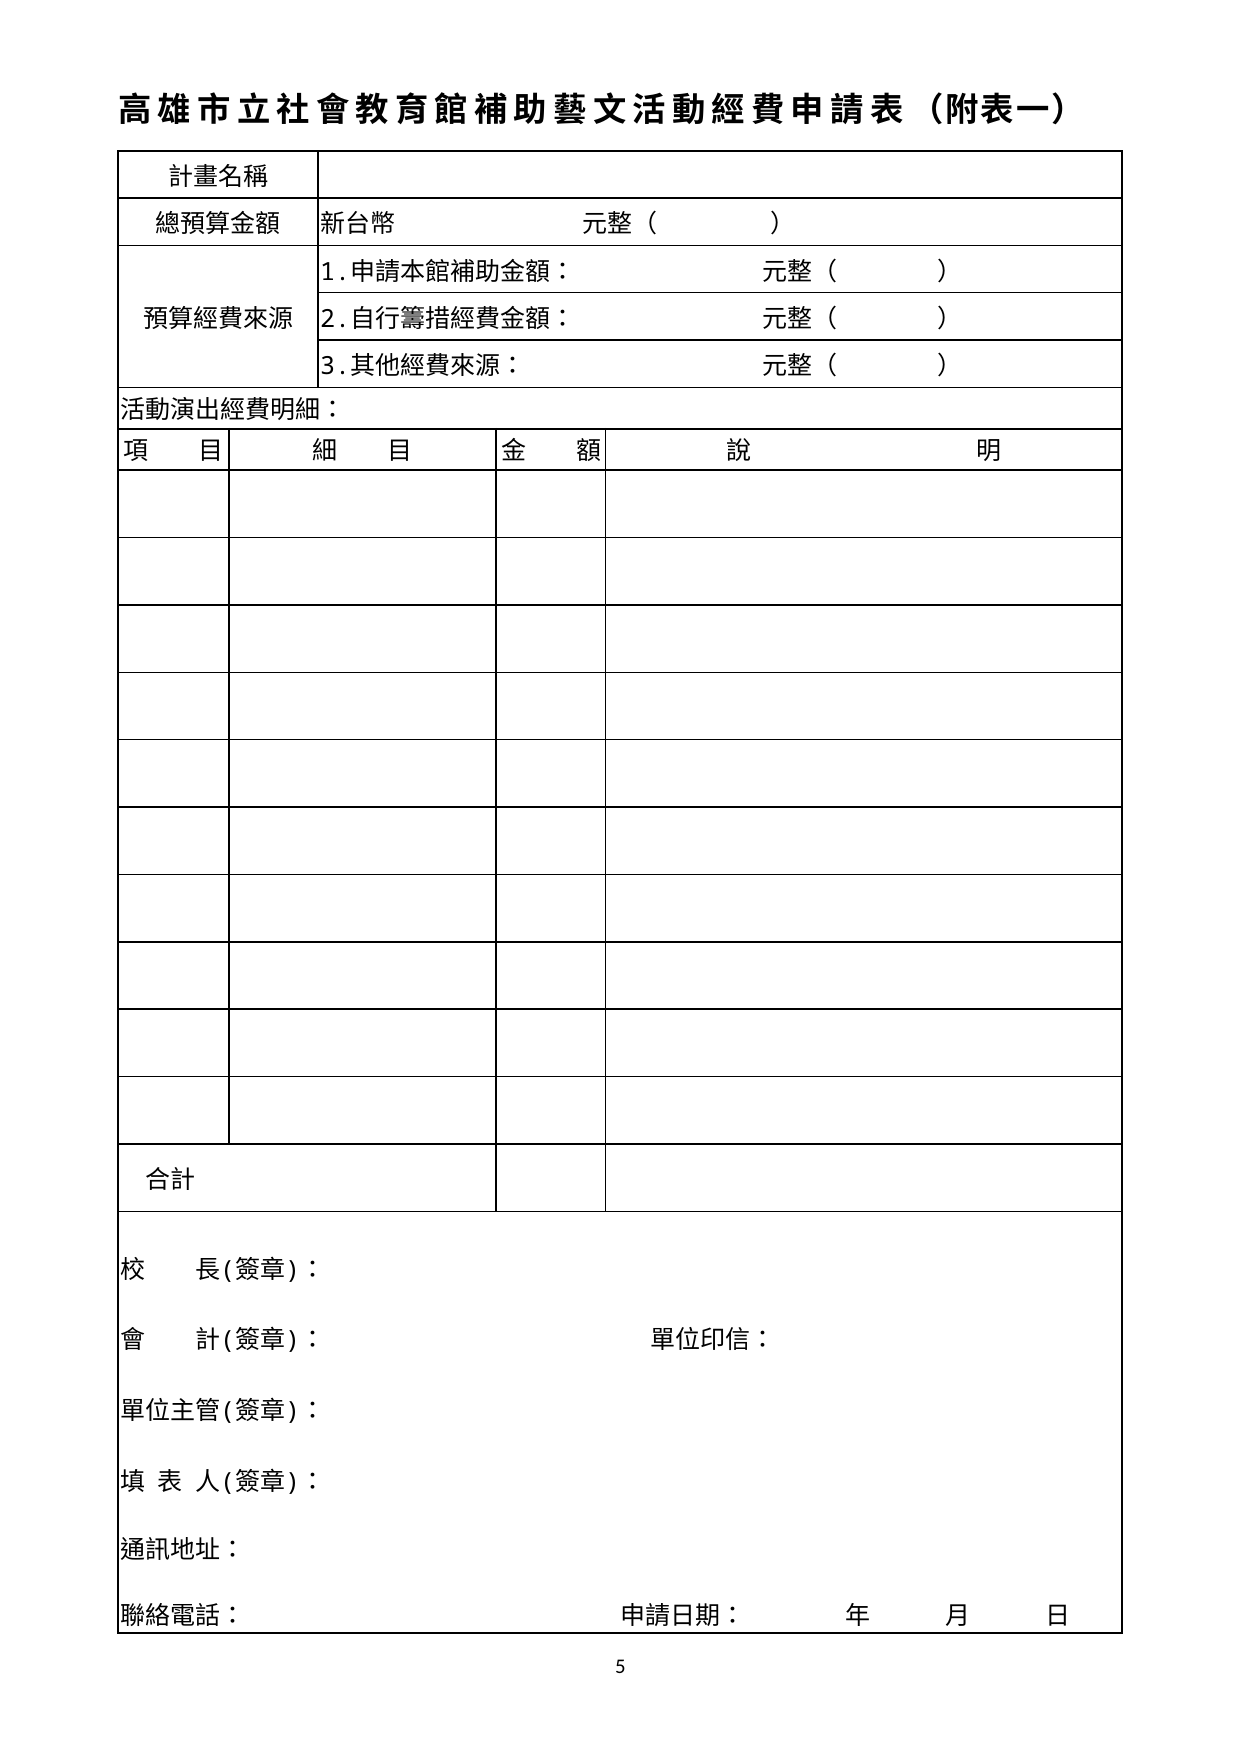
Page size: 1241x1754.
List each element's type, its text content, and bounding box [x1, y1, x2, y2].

table_cell [606, 471, 1121, 537]
table_cell [497, 673, 605, 739]
table_cell [119, 943, 228, 1008]
table_cell 金 額 [497, 430, 605, 469]
table_cell [230, 943, 495, 1008]
table_cell [606, 606, 1121, 671]
table_cell [497, 740, 605, 806]
table_cell [119, 875, 228, 941]
table_cell 合計 [119, 1145, 495, 1211]
table_cell [497, 943, 605, 1008]
table_cell 說 明 [606, 430, 1121, 469]
table_cell [230, 538, 495, 604]
table_cell [119, 1077, 228, 1143]
table_cell [119, 740, 228, 806]
table_cell 2.自行籌措經費金額： 元整（ ） [319, 293, 1121, 339]
table_cell [230, 673, 495, 739]
table_cell [606, 808, 1121, 873]
table_cell 項 目 [119, 430, 228, 469]
table_cell [497, 875, 605, 941]
table_cell 總預算金額 [119, 199, 317, 244]
table_cell 3.其他經費來源： 元整（ ） [319, 341, 1121, 386]
table_cell [497, 1145, 605, 1211]
table_cell [230, 740, 495, 806]
table_cell [497, 1010, 605, 1076]
table_cell [230, 875, 495, 941]
table_cell [119, 538, 228, 604]
table_cell [606, 1145, 1121, 1211]
table_cell 1.申請本館補助金額： 元整（ ） [319, 246, 1121, 292]
table_cell 新台幣 元整（ ） [319, 199, 1121, 244]
table_cell [606, 943, 1121, 1008]
table_cell [119, 808, 228, 873]
table_cell [119, 606, 228, 671]
table_cell [606, 1010, 1121, 1076]
table_cell [497, 538, 605, 604]
table_cell 活動演出經費明細： [119, 388, 1121, 428]
table_cell [606, 875, 1121, 941]
table_cell [230, 471, 495, 537]
table_cell [497, 471, 605, 537]
table_cell 校 長(簽章)： 會 計(簽章)： 單位印信： 單位主管(簽章)： 填 表 人(簽章)： 通訊地址： 聯絡電話： 申請日期： 年 月 日 [119, 1212, 1121, 1632]
table_cell [497, 808, 605, 873]
table_cell [606, 1077, 1121, 1143]
text 高雄市立社會教育館補助藝文活動經費申請表（附表一） [118, 83, 1122, 131]
table_header [319, 152, 1121, 197]
table_cell [497, 606, 605, 671]
table_cell [230, 1010, 495, 1076]
table_cell [119, 673, 228, 739]
table_cell 預算經費來源 [119, 246, 317, 386]
table_cell [230, 606, 495, 671]
table_cell [230, 1077, 495, 1143]
table_cell [606, 673, 1121, 739]
table_cell [606, 538, 1121, 604]
table_header 計畫名稱 [119, 152, 317, 197]
table_cell [606, 740, 1121, 806]
table_cell 細 目 [230, 430, 495, 469]
table_cell [119, 1010, 228, 1076]
table_cell [119, 471, 228, 537]
table_cell [230, 808, 495, 873]
table_cell [497, 1077, 605, 1143]
